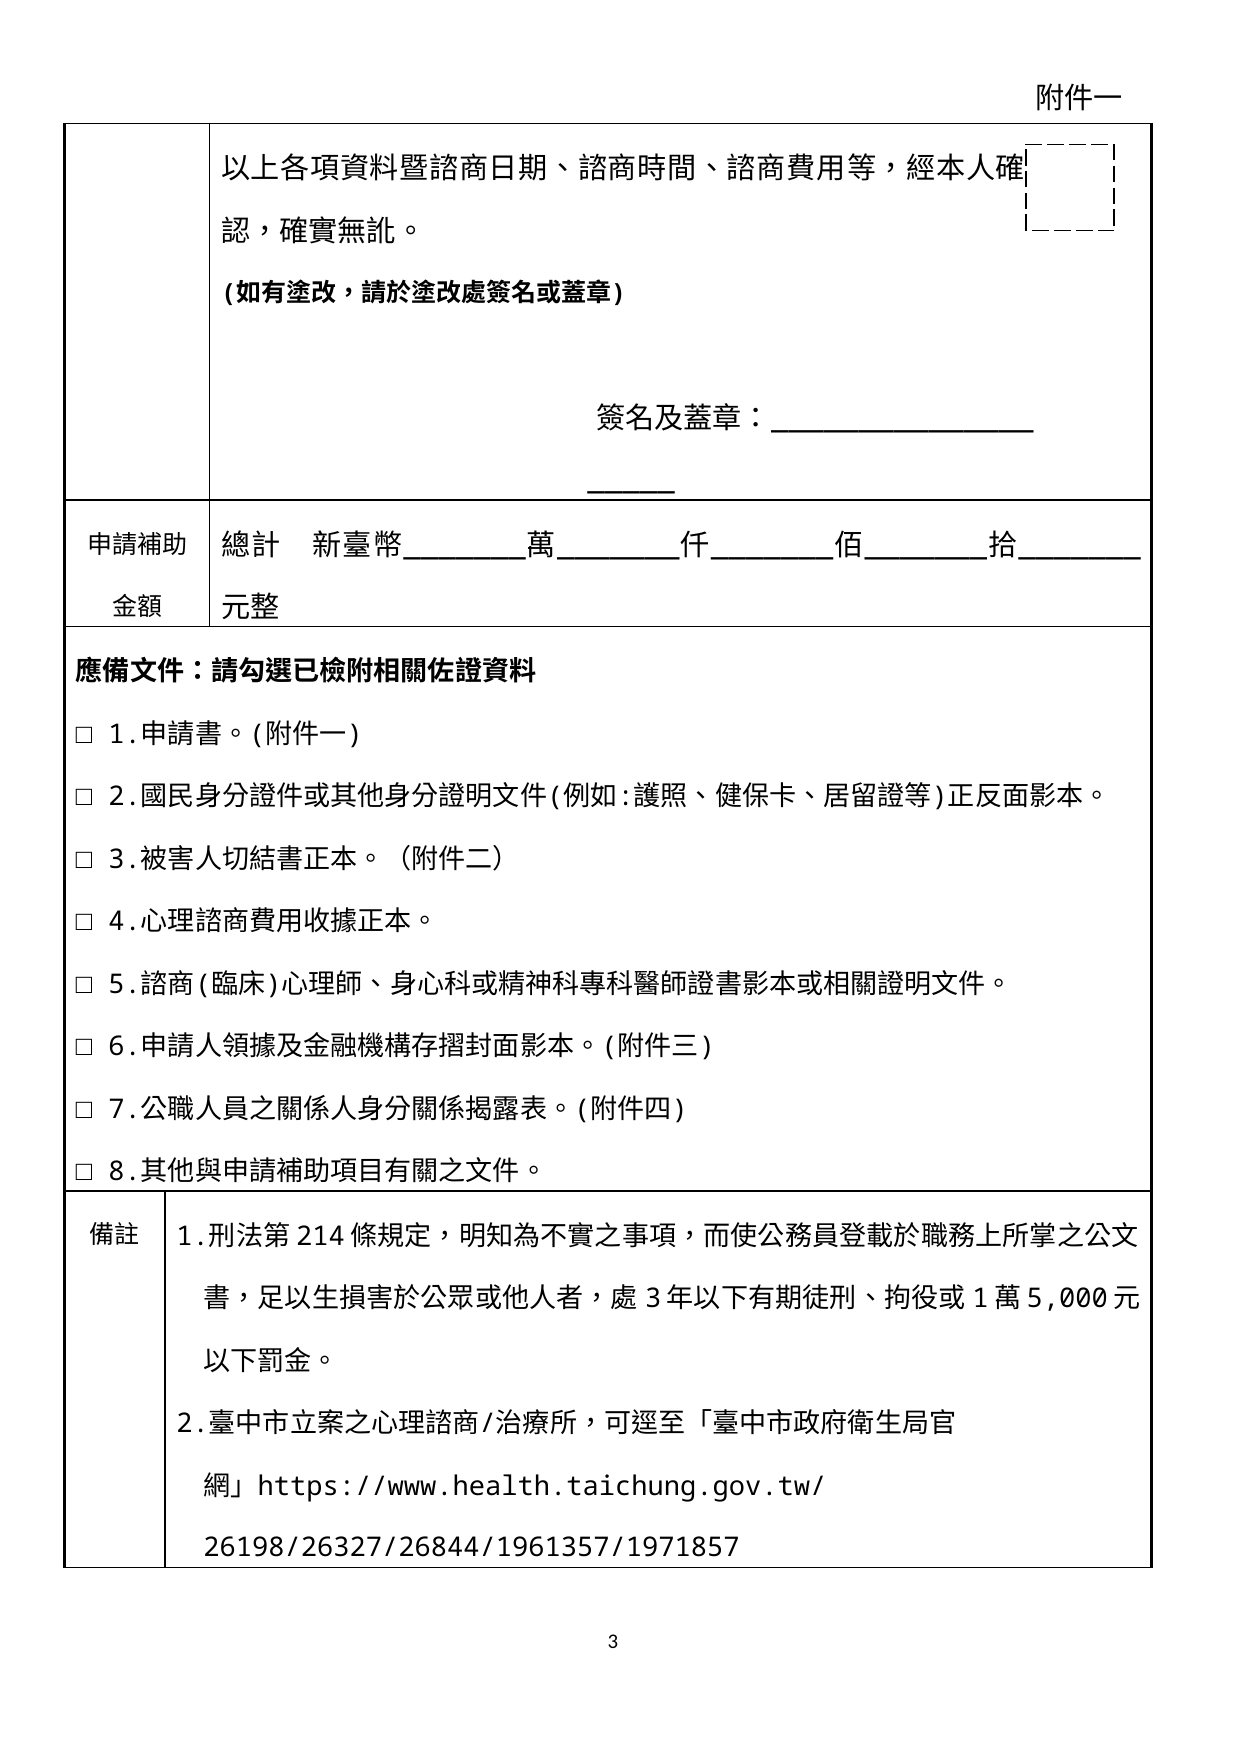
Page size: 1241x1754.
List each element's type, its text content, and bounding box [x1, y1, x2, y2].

table_cell 備註 [66, 1192, 164, 1566]
table_cell [1153, 626, 1161, 1190]
table_cell [66, 124, 209, 499]
table_cell 申請補助 金額 [66, 501, 209, 626]
table_cell 1.刑法第214條規定，明知為不實之事項，而使公務員登載於職務上所掌之公文書，足以生損害於公眾或他人者，處3年以下有期徒刑、拘役或1萬5,000元以下罰金。 2.臺中市立案之心理諮商/治療所，可逕至「臺中市政府衛生局官網」https://www.health.taichung.gov.tw/26198/26327/26844/1961357/1971857 [166, 1192, 1150, 1566]
table_cell 總計 新臺幣_______萬_______仟_______佰_______拾_______元整 [210, 501, 1150, 626]
table_cell [1153, 123, 1161, 499]
table_cell [1153, 499, 1161, 626]
table_cell [1153, 1190, 1161, 1566]
table_cell 以上各項資料暨諮商日期、諮商時間、諮商費用等，經本人確認，確實無訛。 (如有塗改，請於塗改處簽名或蓋章) 簽名及蓋章：____________________ [210, 124, 1150, 499]
table_cell 應備文件：請勾選已檢附相關佐證資料 □ 1.申請書。(附件一) □ 2.國民身分證件或其他身分證明文件(例如:護照、健保卡、居留證等)正反面影本。 □ 3.被害人切結書正本。（附件二） □ 4.心理諮商費用收據正本。 □ 5.諮商(臨床)心理師、身心科或精神科專科醫師證書影本或相關證明文件。 □ 6.申請人領據及金融機構存摺封面影本。(附件三) □ 7.公職人員之關係人身分關係揭露表。(附件四) □ 8.其他與申請補助項目有關之文件。 [66, 627, 1150, 1190]
